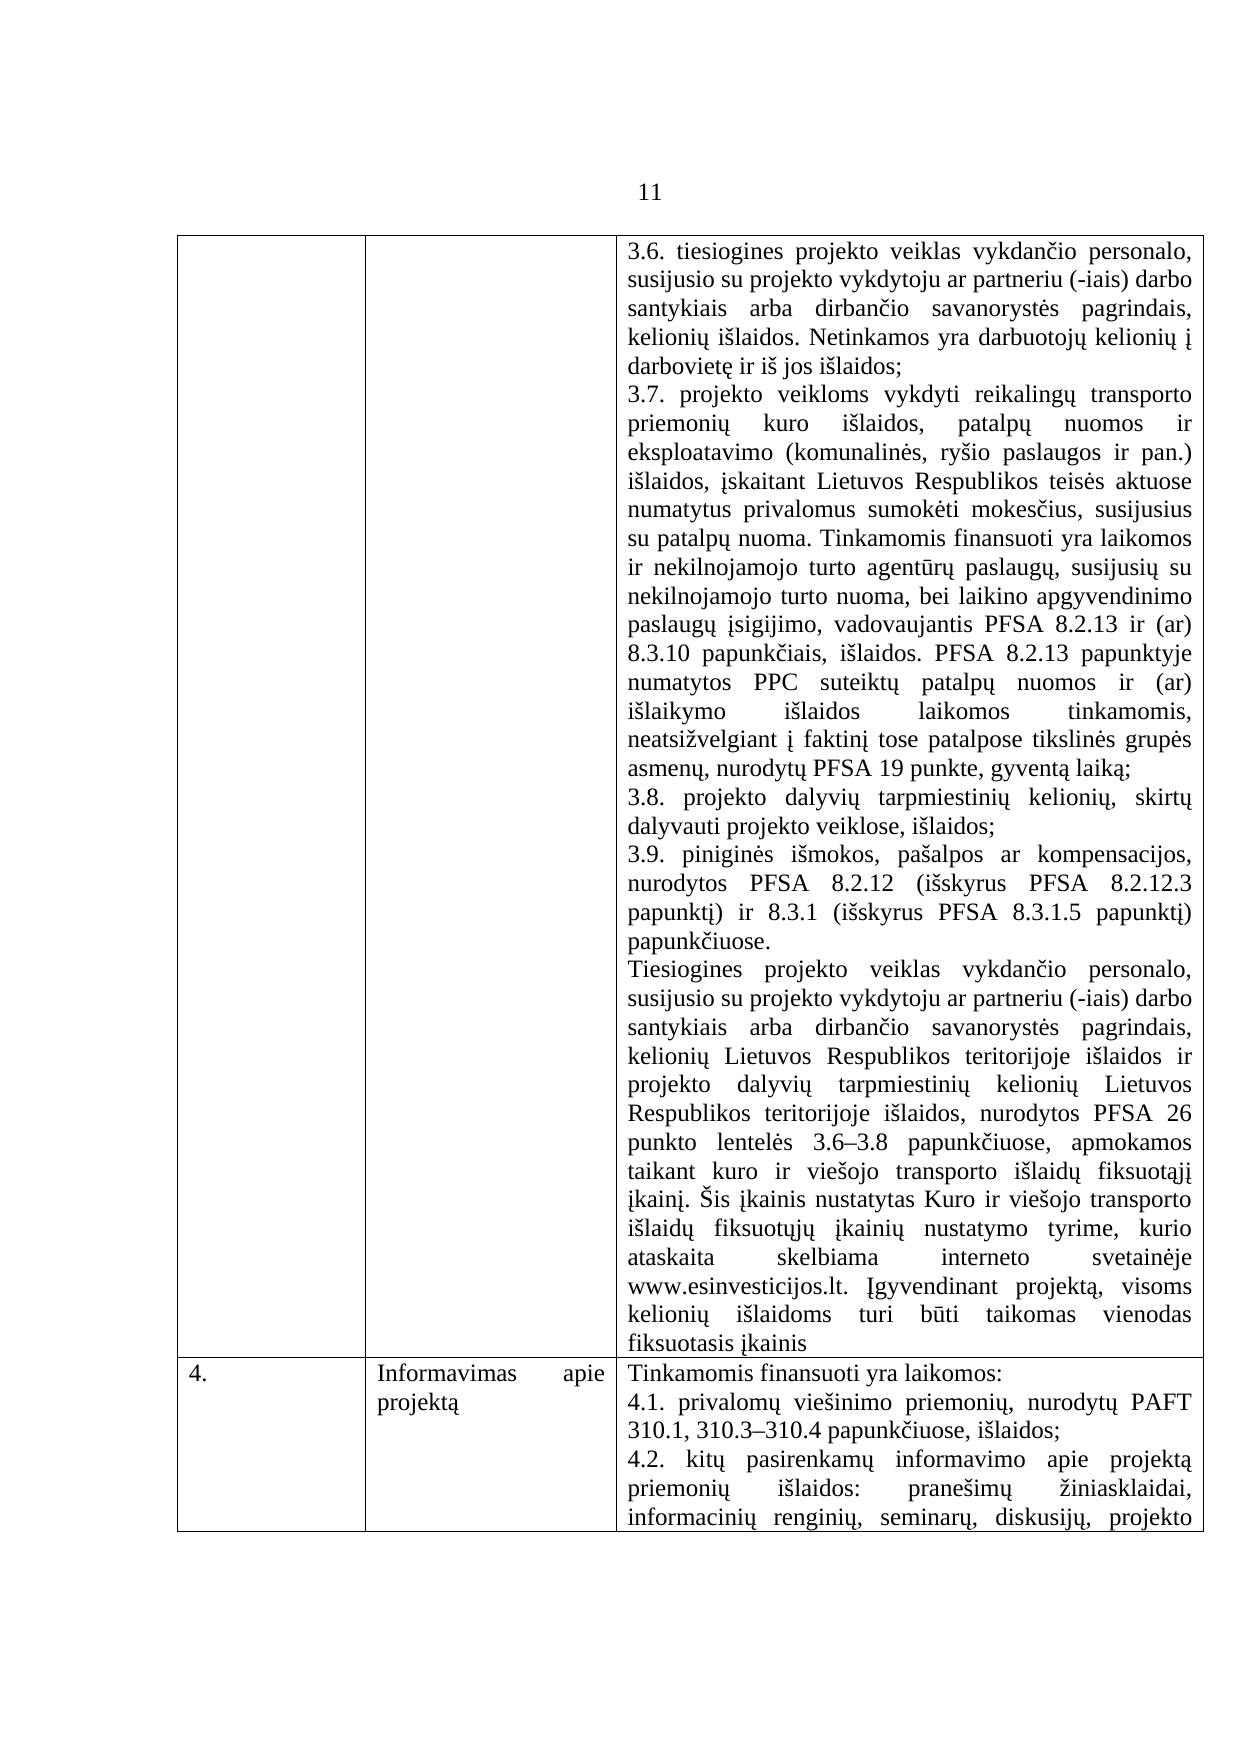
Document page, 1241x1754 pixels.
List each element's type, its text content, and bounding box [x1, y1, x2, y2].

table_cell Informavimas apie projektą [366, 1358, 616, 1531]
table_cell [366, 236, 616, 1357]
table_cell [178, 236, 365, 1357]
table_cell 3.6. tiesiogines projekto veiklas vykdančio personalo, susijusio su projekto vykdytoju ar partneriu (-iais) darbo santykiais arba dirbančio savanorystės pagrindais, kelionių išlaidos. Netinkamos yra darbuotojų kelionių į darbovietę ir iš jos išlaidos; 3.7. projekto veikloms vykdyti reikalingų transporto priemonių kuro išlaidos, patalpų nuomos ir eksploatavimo (komunalinės, ryšio paslaugos ir pan.) išlaidos, įskaitant Lietuvos Respublikos teisės aktuose numatytus privalomus sumokėti mokesčius, susijusius su patalpų nuoma. Tinkamomis finansuoti yra laikomos ir nekilnojamojo turto agentūrų paslaugų, susijusių su nekilnojamojo turto nuoma, bei laikino apgyvendinimo paslaugų įsigijimo, vadovaujantis PFSA 8.2.13 ir (ar) 8.3.10 papunkčiais, išlaidos. PFSA 8.2.13 papunktyje numatytos PPC suteiktų patalpų nuomos ir (ar) išlaikymo išlaidos laikomos tinkamomis, neatsižvelgiant į faktinį tose patalpose tikslinės grupės asmenų, nurodytų PFSA 19 punkte, gyventą laiką; 3.8. projekto dalyvių tarpmiestinių kelionių, skirtų dalyvauti projekto veiklose, išlaidos; 3.9. piniginės išmokos, pašalpos ar kompensacijos, nurodytos PFSA 8.2.12 (išskyrus PFSA 8.2.12.3 papunktį) ir 8.3.1 (išskyrus PFSA 8.3.1.5 papunktį) papunkčiuose. Tiesiogines projekto veiklas vykdančio personalo, susijusio su projekto vykdytoju ar partneriu (-iais) darbo santykiais arba dirbančio savanorystės pagrindais, kelionių Lietuvos Respublikos teritorijoje išlaidos ir projekto dalyvių tarpmiestinių kelionių Lietuvos Respublikos teritorijoje išlaidos, nurodytos PFSA 26 punkto lentelės 3.6–3.8 papunkčiuose, apmokamos taikant kuro ir viešojo transporto išlaidų fiksuotąjį įkainį. Šis įkainis nustatytas Kuro ir viešojo transporto išlaidų fiksuotųjų įkainių nustatymo tyrime, kurio ataskaita skelbiama interneto svetainėje www.esinvesticijos.lt. Įgyvendinant projektą, visoms kelionių išlaidoms turi būti taikomas vienodas fiksuotasis įkainis [617, 236, 1203, 1357]
table_cell Tinkamomis finansuoti yra laikomos: 4.1. privalomų viešinimo priemonių, nurodytų PAFT 310.1, 310.3–310.4 papunkčiuose, išlaidos; 4.2. kitų pasirenkamų informavimo apie projektą priemonių išlaidos: pranešimų žiniasklaidai, informacinių renginių, seminarų, diskusijų, projekto [617, 1358, 1203, 1531]
table_cell 4. [178, 1358, 365, 1531]
